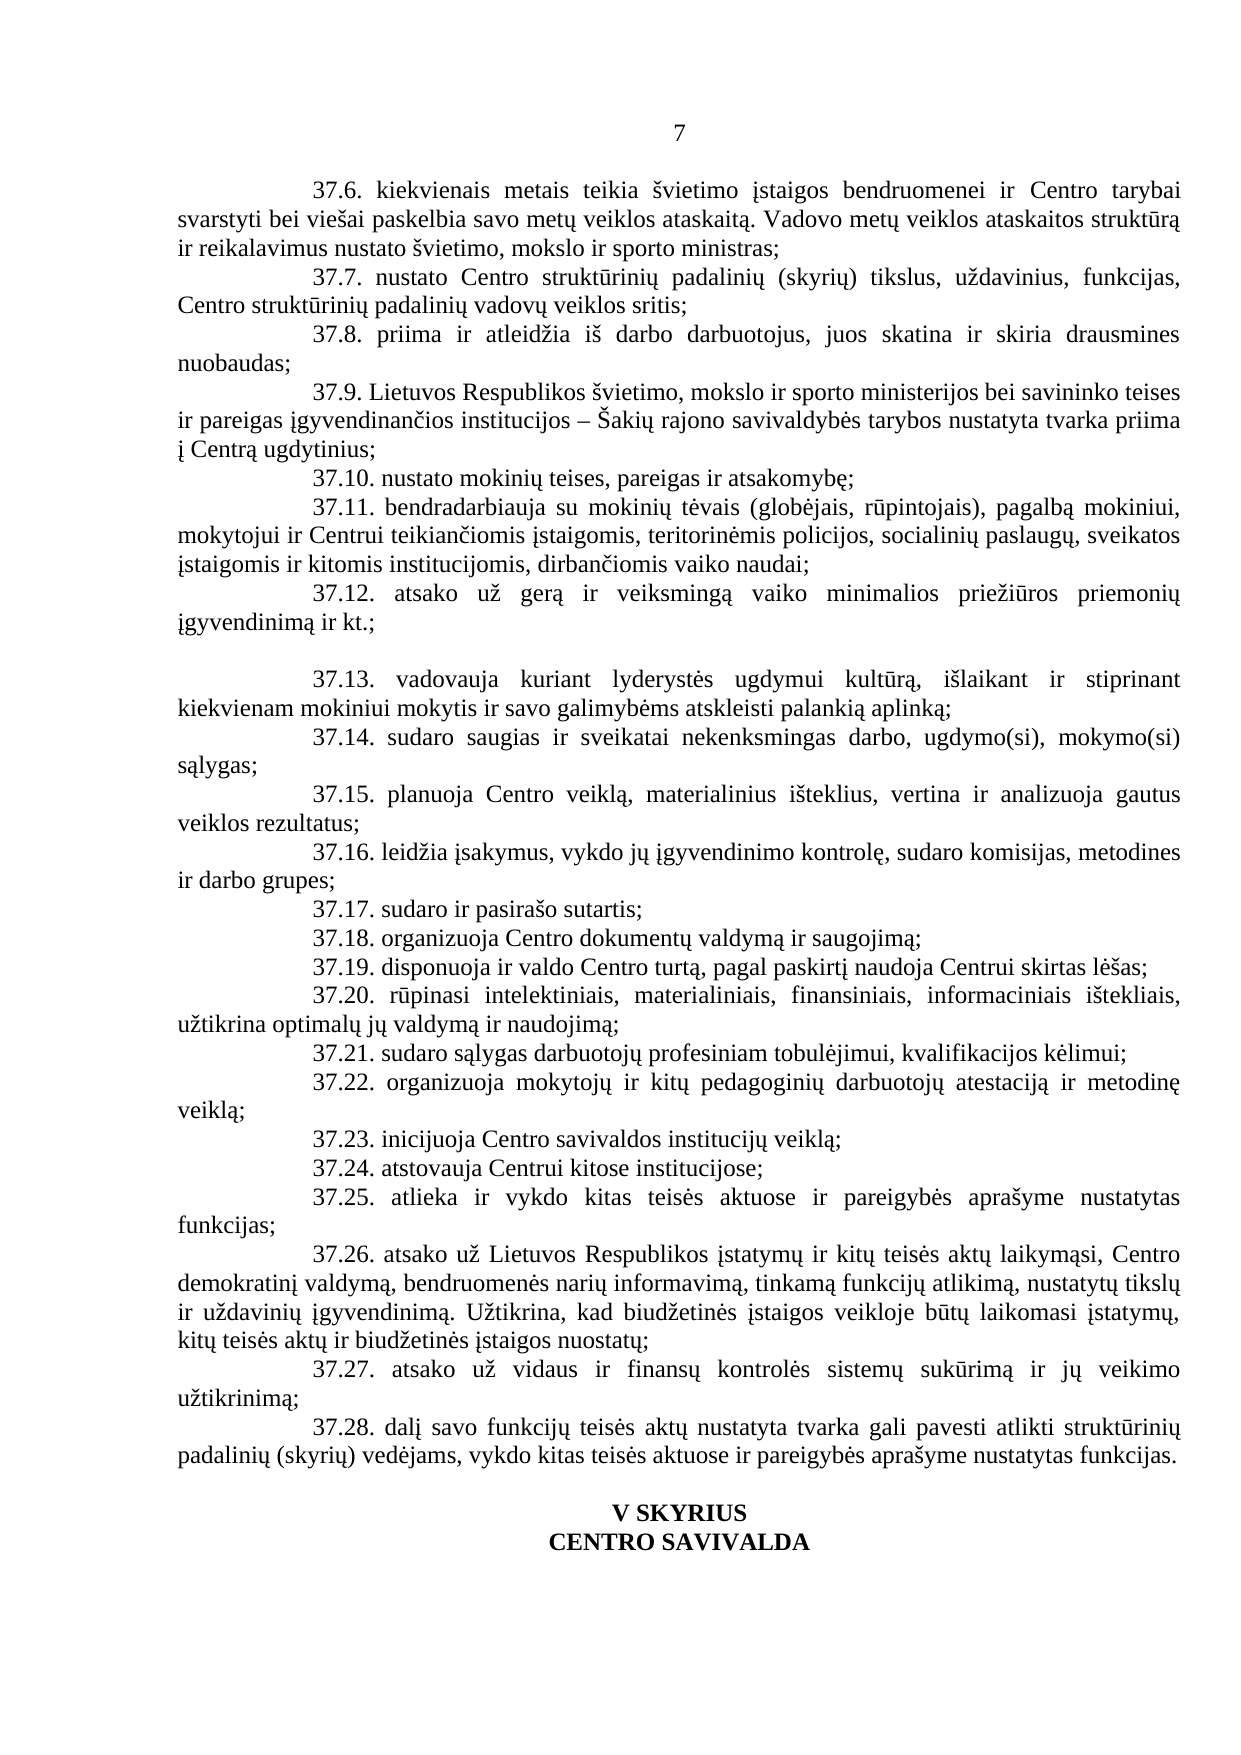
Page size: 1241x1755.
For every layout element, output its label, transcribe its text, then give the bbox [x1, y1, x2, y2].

text 37.17. sudaro ir pasirašo sutartis; [177, 894, 1181, 923]
text 37.23. inicijuoja Centro savivaldos institucijų veiklą; [177, 1124, 1181, 1153]
text 37.15. planuoja Centro veiklą, materialinius išteklius, vertina ir analizuoja gautus veiklos rezultatus; [177, 779, 1181, 837]
text 37.22. organizuoja mokytojų ir kitų pedagoginių darbuotojų atestaciją ir metodinę veiklą; [177, 1067, 1181, 1124]
text 37.13. vadovauja kuriant lyderystės ugdymui kultūrą, išlaikant ir stiprinant kiekvienam mokiniui mokytis ir savo galimybėms atskleisti palankią aplinką; [177, 664, 1181, 722]
text V SKYRIUS [177, 1498, 1181, 1527]
text 37.19. disponuoja ir valdo Centro turtą, pagal paskirtį naudoja Centrui skirtas lėšas; [177, 952, 1181, 981]
text 37.18. organizuoja Centro dokumentų valdymą ir saugojimą; [177, 923, 1181, 952]
text 37.20. rūpinasi intelektiniais, materialiniais, finansiniais, informaciniais ištekliais, užtikrina optimalų jų valdymą ir naudojimą; [177, 981, 1181, 1038]
text 37.12. atsako už gerą ir veiksmingą vaiko minimalios priežiūros priemonių įgyvendinimą ir kt.; [177, 578, 1181, 636]
text 37.8. priima ir atleidžia iš darbo darbuotojus, juos skatina ir skiria drausmines nuobaudas; [177, 319, 1181, 377]
text 37.7. nustato Centro struktūrinių padalinių (skyrių) tikslus, uždavinius, funkcijas, Centro struktūrinių padalinių vadovų veiklos sritis; [177, 262, 1181, 319]
text CENTRO SAVIVALDA [177, 1527, 1181, 1556]
text 37.16. leidžia įsakymus, vykdo jų įgyvendinimo kontrolę, sudaro komisijas, metodines ir darbo grupes; [177, 837, 1181, 894]
text 37.11. bendradarbiauja su mokinių tėvais (globėjais, rūpintojais), pagalbą mokiniui, mokytojui ir Centrui teikiančiomis įstaigomis, teritorinėmis policijos, socialinių paslaugų, sveikatos įstaigomis ir kitomis institucijomis, dirbančiomis vaiko naudai; [177, 492, 1181, 578]
text 37.27. atsako už vidaus ir finansų kontrolės sistemų sukūrimą ir jų veikimo užtikrinimą; [177, 1354, 1181, 1412]
text 37.26. atsako už Lietuvos Respublikos įstatymų ir kitų teisės aktų laikymąsi, Centro demokratinį valdymą, bendruomenės narių informavimą, tinkamą funkcijų atlikimą, nustatytų tikslų ir uždavinių įgyvendinimą. Užtikrina, kad biudžetinės įstaigos veikloje būtų laikomasi įstatymų, kitų teisės aktų ir biudžetinės įstaigos nuostatų; [177, 1239, 1181, 1354]
text 37.28. dalį savo funkcijų teisės aktų nustatyta tvarka gali pavesti atlikti struktūrinių padalinių (skyrių) vedėjams, vykdo kitas teisės aktuose ir pareigybės aprašyme nustatytas funkcijas. [177, 1412, 1181, 1469]
text 37.6. kiekvienais metais teikia švietimo įstaigos bendruomenei ir Centro tarybai svarstyti bei viešai paskelbia savo metų veiklos ataskaitą. Vadovo metų veiklos ataskaitos struktūrą ir reikalavimus nustato švietimo, mokslo ir sporto ministras; [177, 176, 1181, 262]
text 37.24. atstovauja Centrui kitose institucijose; [177, 1153, 1181, 1182]
text 37.25. atlieka ir vykdo kitas teisės aktuose ir pareigybės aprašyme nustatytas funkcijas; [177, 1182, 1181, 1239]
text 37.21. sudaro sąlygas darbuotojų profesiniam tobulėjimui, kvalifikacijos kėlimui; [177, 1038, 1181, 1067]
text 37.14. sudaro saugias ir sveikatai nekenksmingas darbo, ugdymo(si), mokymo(si) sąlygas; [177, 722, 1181, 779]
text 37.9. Lietuvos Respublikos švietimo, mokslo ir sporto ministerijos bei savininko teises ir pareigas įgyvendinančios institucijos – Šakių rajono savivaldybės tarybos nustatyta tvarka priima į Centrą ugdytinius; [177, 377, 1181, 463]
text 37.10. nustato mokinių teises, pareigas ir atsakomybę; [177, 463, 1181, 492]
